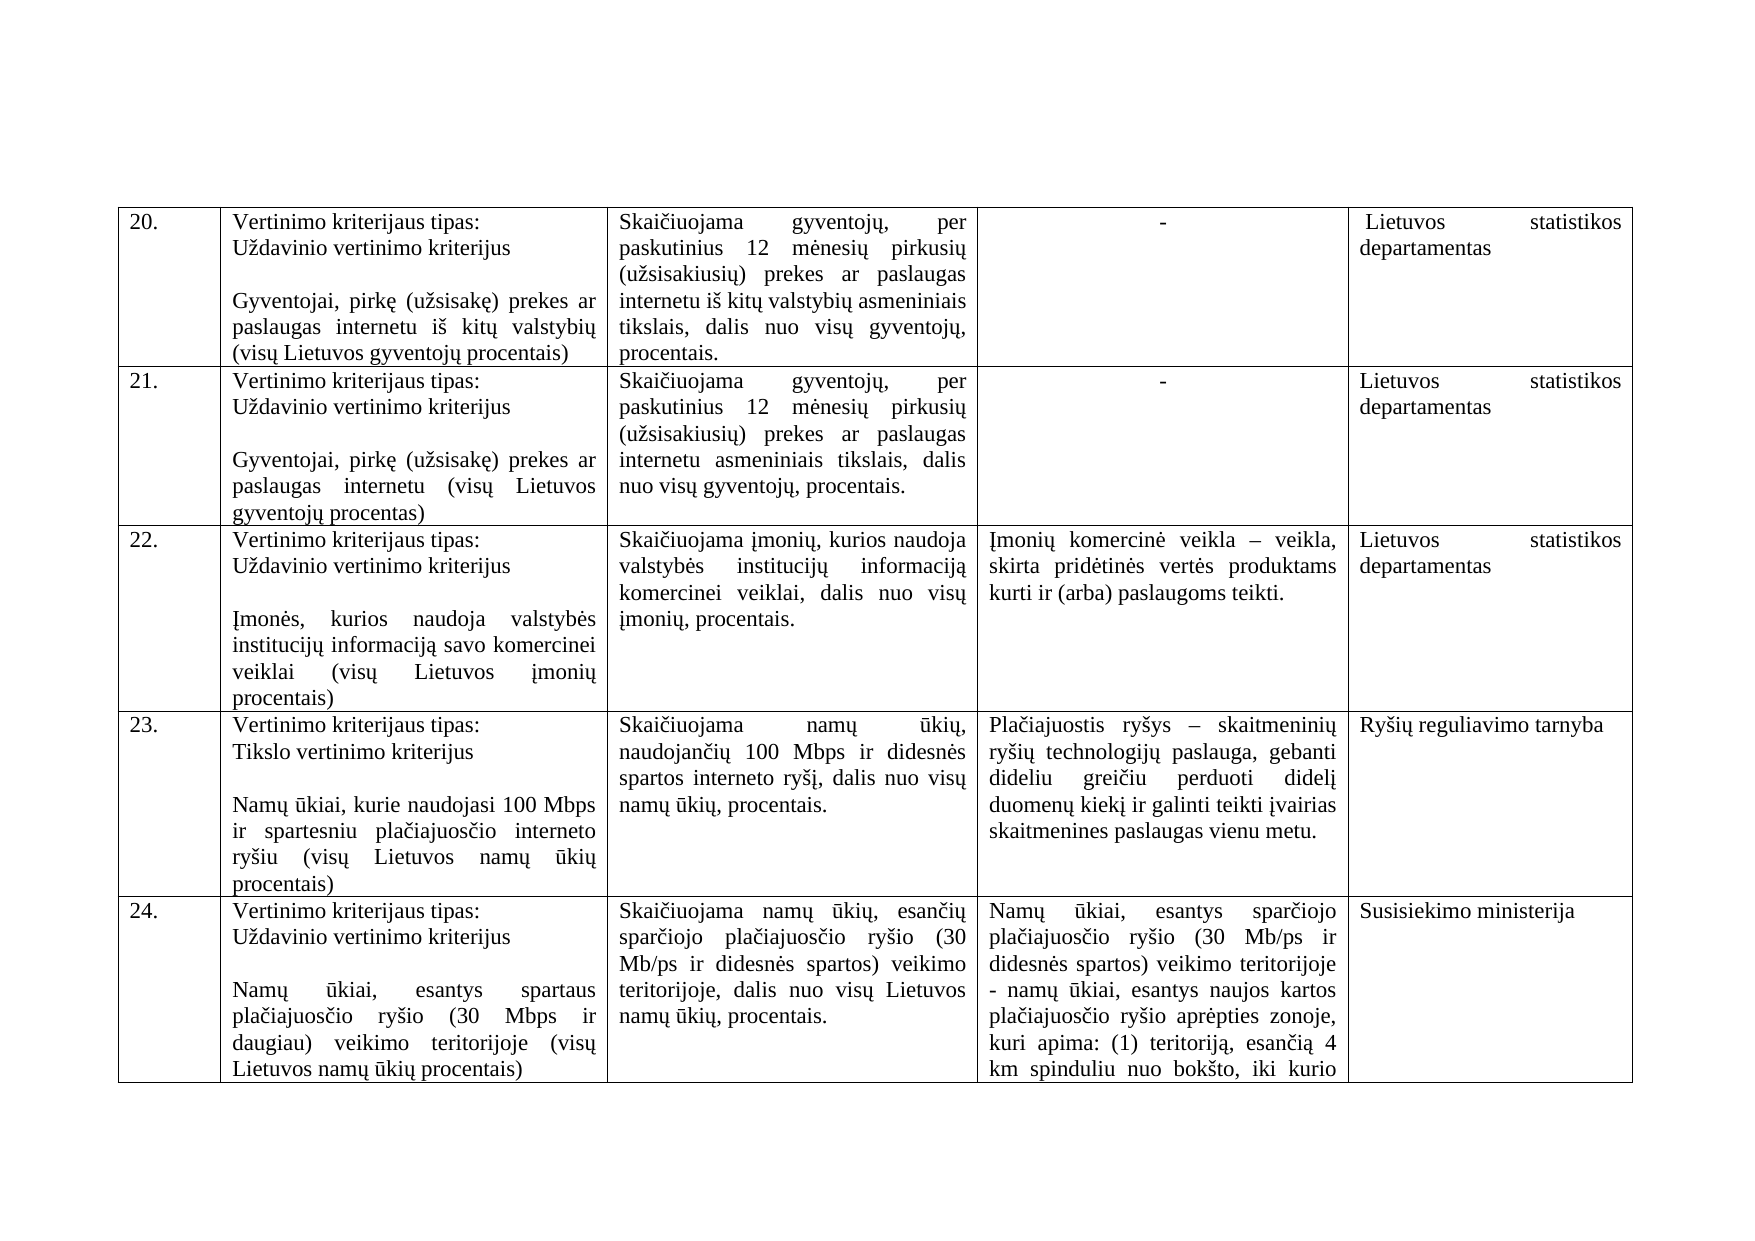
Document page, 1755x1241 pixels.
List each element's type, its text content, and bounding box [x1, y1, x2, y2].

table_cell 20. [119, 208, 220, 366]
table_cell Įmonių komercinė veikla – veikla, skirta pridėtinės vertės produktams kurti ir (arba) paslaugoms teikti. [978, 526, 1348, 711]
table_cell 23. [119, 712, 220, 896]
table_cell Vertinimo kriterijaus tipas: Uždavinio vertinimo kriterijus Namų ūkiai, esantys spartaus plačiajuosčio ryšio (30 Mbps ir daugiau) veikimo teritorijoje (visų Lietuvos namų ūkių procentais) [221, 897, 607, 1082]
table_cell Skaičiuojama namų ūkių, esančių sparčiojo plačiajuosčio ryšio (30 Mb/ps ir didesnės spartos) veikimo teritorijoje, dalis nuo visų Lietuvos namų ūkių, procentais. [608, 897, 977, 1082]
table_cell Skaičiuojama gyventojų, per paskutinius 12 mėnesių pirkusių (užsisakiusių) prekes ar paslaugas internetu iš kitų valstybių asmeniniais tikslais, dalis nuo visų gyventojų, procentais. [608, 208, 977, 366]
table_cell Ryšių reguliavimo tarnyba [1349, 712, 1632, 896]
table_cell Skaičiuojama įmonių, kurios naudoja valstybės institucijų informaciją komercinei veiklai, dalis nuo visų įmonių, procentais. [608, 526, 977, 711]
table_cell 21. [119, 367, 220, 525]
table_cell Vertinimo kriterijaus tipas: Uždavinio vertinimo kriterijus Gyventojai, pirkę (užsisakę) prekes ar paslaugas internetu iš kitų valstybių (visų Lietuvos gyventojų procentais) [221, 208, 607, 366]
table_cell Vertinimo kriterijaus tipas: Uždavinio vertinimo kriterijus Gyventojai, pirkę (užsisakę) prekes ar paslaugas internetu (visų Lietuvos gyventojų procentas) [221, 367, 607, 525]
table_cell 24. [119, 897, 220, 1082]
table_cell Plačiajuostis ryšys – skaitmeninių ryšių technologijų paslauga, gebanti dideliu greičiu perduoti didelį duomenų kiekį ir galinti teikti įvairias skaitmenines paslaugas vienu metu. [978, 712, 1348, 896]
table_cell 22. [119, 526, 220, 711]
table_cell Susisiekimo ministerija [1349, 897, 1632, 1082]
table_cell Namų ūkiai, esantys sparčiojo plačiajuosčio ryšio (30 Mb/ps ir didesnės spartos) veikimo teritorijoje - namų ūkiai, esantys naujos kartos plačiajuosčio ryšio aprėpties zonoje, kuri apima: (1) teritoriją, esančią 4 km spinduliu nuo bokšto, iki kurio [978, 897, 1348, 1082]
table_cell Vertinimo kriterijaus tipas: Uždavinio vertinimo kriterijus Įmonės, kurios naudoja valstybės institucijų informaciją savo komercinei veiklai (visų Lietuvos įmonių procentais) [221, 526, 607, 711]
table_cell Vertinimo kriterijaus tipas: Tikslo vertinimo kriterijus Namų ūkiai, kurie naudojasi 100 Mbps ir spartesniu plačiajuosčio interneto ryšiu (visų Lietuvos namų ūkių procentais) [221, 712, 607, 896]
table_cell - [978, 367, 1348, 525]
table_cell Skaičiuojama namų ūkių, naudojančių 100 Mbps ir didesnės spartos interneto ryšį, dalis nuo visų namų ūkių, procentais. [608, 712, 977, 896]
table_cell - [978, 208, 1348, 366]
table_cell Lietuvos statistikos departamentas [1349, 208, 1632, 366]
table_cell Lietuvos statistikos departamentas [1349, 367, 1632, 525]
table_cell Skaičiuojama gyventojų, per paskutinius 12 mėnesių pirkusių (užsisakiusių) prekes ar paslaugas internetu asmeniniais tikslais, dalis nuo visų gyventojų, procentais. [608, 367, 977, 525]
table_cell Lietuvos statistikos departamentas [1349, 526, 1632, 711]
